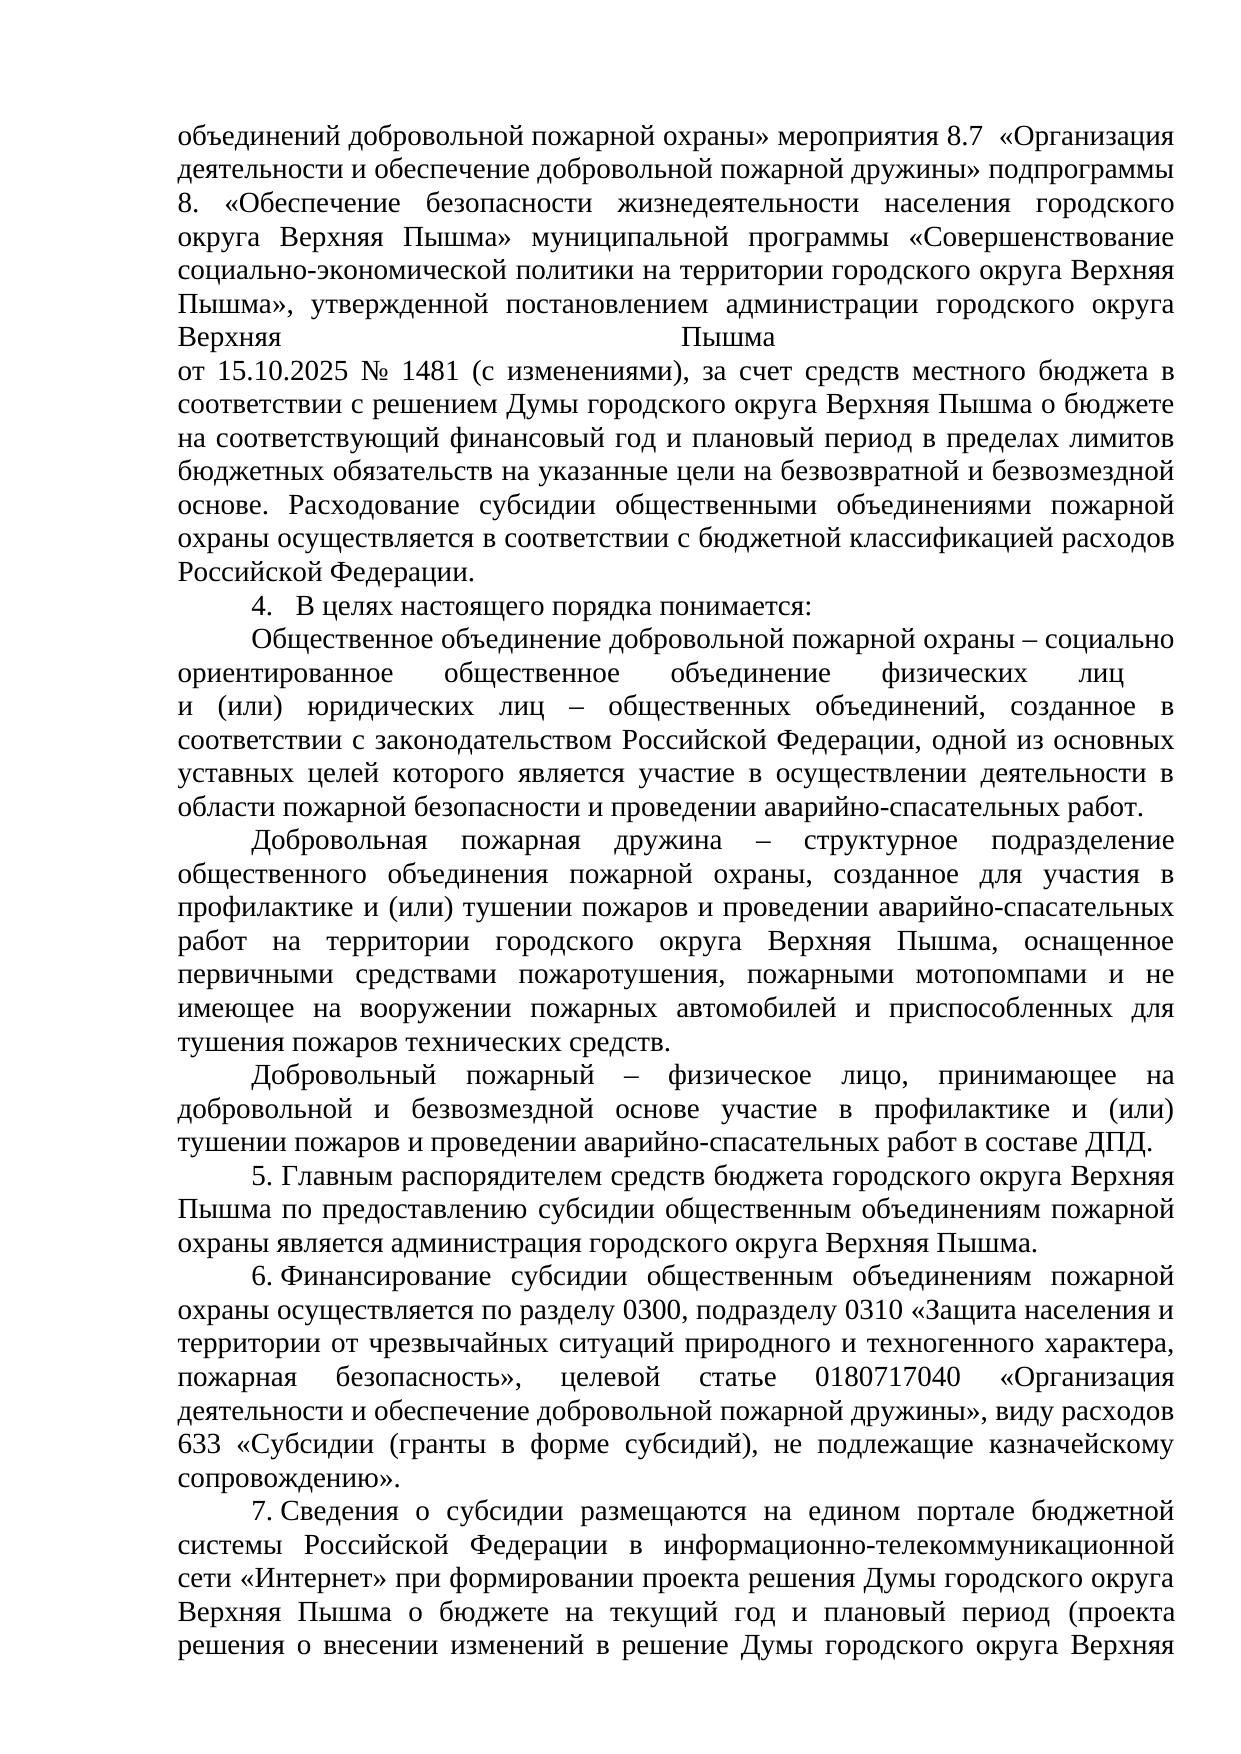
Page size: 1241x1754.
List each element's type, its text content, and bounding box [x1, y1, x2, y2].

text Общественное объединение добровольной пожарной охраны – социально ориентированное общественное объединение физических лиц и (или) юридических лиц – общественных объединений, созданное в соответствии с законодательством Российской Федерации, одной из основных уставных целей которого является участие в осуществлении деятельности в области пожарной безопасности и проведении аварийно-спасательных работ. [177, 621, 1175, 822]
text Добровольный пожарный – физическое лицо, принимающее на добровольной и безвозмездной основе участие в профилактике и (или) тушении пожаров и проведении аварийно-спасательных работ в составе ДПД. [177, 1057, 1175, 1158]
text 5. Главным распорядителем средств бюджета городского округа Верхняя Пышма по предоставлению субсидии общественным объединениям пожарной охраны является администрация городского округа Верхняя Пышма. [177, 1158, 1175, 1258]
text 6. Финансирование субсидии общественным объединениям пожарной охраны осуществляется по разделу 0300, подразделу 0310 «Защита населения и территории от чрезвычайных ситуаций природного и техногенного характера, пожарная безопасность», целевой статье 0180717040 «Организация деятельности и обеспечение добровольной пожарной дружины», виду расходов 633 «Субсидии (гранты в форме субсидий), не подлежащие казначейскому сопровождению». [177, 1258, 1175, 1493]
text Добровольная пожарная дружина – структурное подразделение общественного объединения пожарной охраны, созданное для участия в профилактике и (или) тушении пожаров и проведении аварийно-спасательных работ на территории городского округа Верхняя Пышма, оснащенное первичными средствами пожаротушения, пожарными мотопомпами и не имеющее на вооружении пожарных автомобилей и приспособленных для тушения пожаров технических средств. [177, 822, 1175, 1057]
text 7. Сведения о субсидии размещаются на едином портале бюджетной системы Российской Федерации в информационно-телекоммуникационной сети «Интернет» при формировании проекта решения Думы городского округа Верхняя Пышма о бюджете на текущий год и плановый период (проекта решения о внесении изменений в решение Думы городского округа Верхняя [177, 1493, 1175, 1661]
subtitle объединений добровольной пожарной охраны» мероприятия 8.7 «Организация деятельности и обеспечение добровольной пожарной дружины» подпрограммы 8. «Обеспечение безопасности жизнедеятельности населения городского округа Верхняя Пышма» муниципальной программы «Совершенствование социально-экономической политики на территории городского округа Верхняя Пышма», утвержденной постановлением администрации городского округа Верхняя Пышма от 15.10.2025 № 1481 (с изменениями), за счет средств местного бюджета в соответствии с решением Думы городского округа Верхняя Пышма о бюджете на соответствующий финансовый год и плановый период в пределах лимитов бюджетных обязательств на указанные цели на безвозвратной и безвозмездной основе. Расходование субсидии общественными объединениями пожарной охраны осуществляется в соответствии с бюджетной классификацией расходов Российской Федерации. [177, 118, 1175, 588]
list В целях настоящего порядка понимается: [177, 588, 1175, 621]
